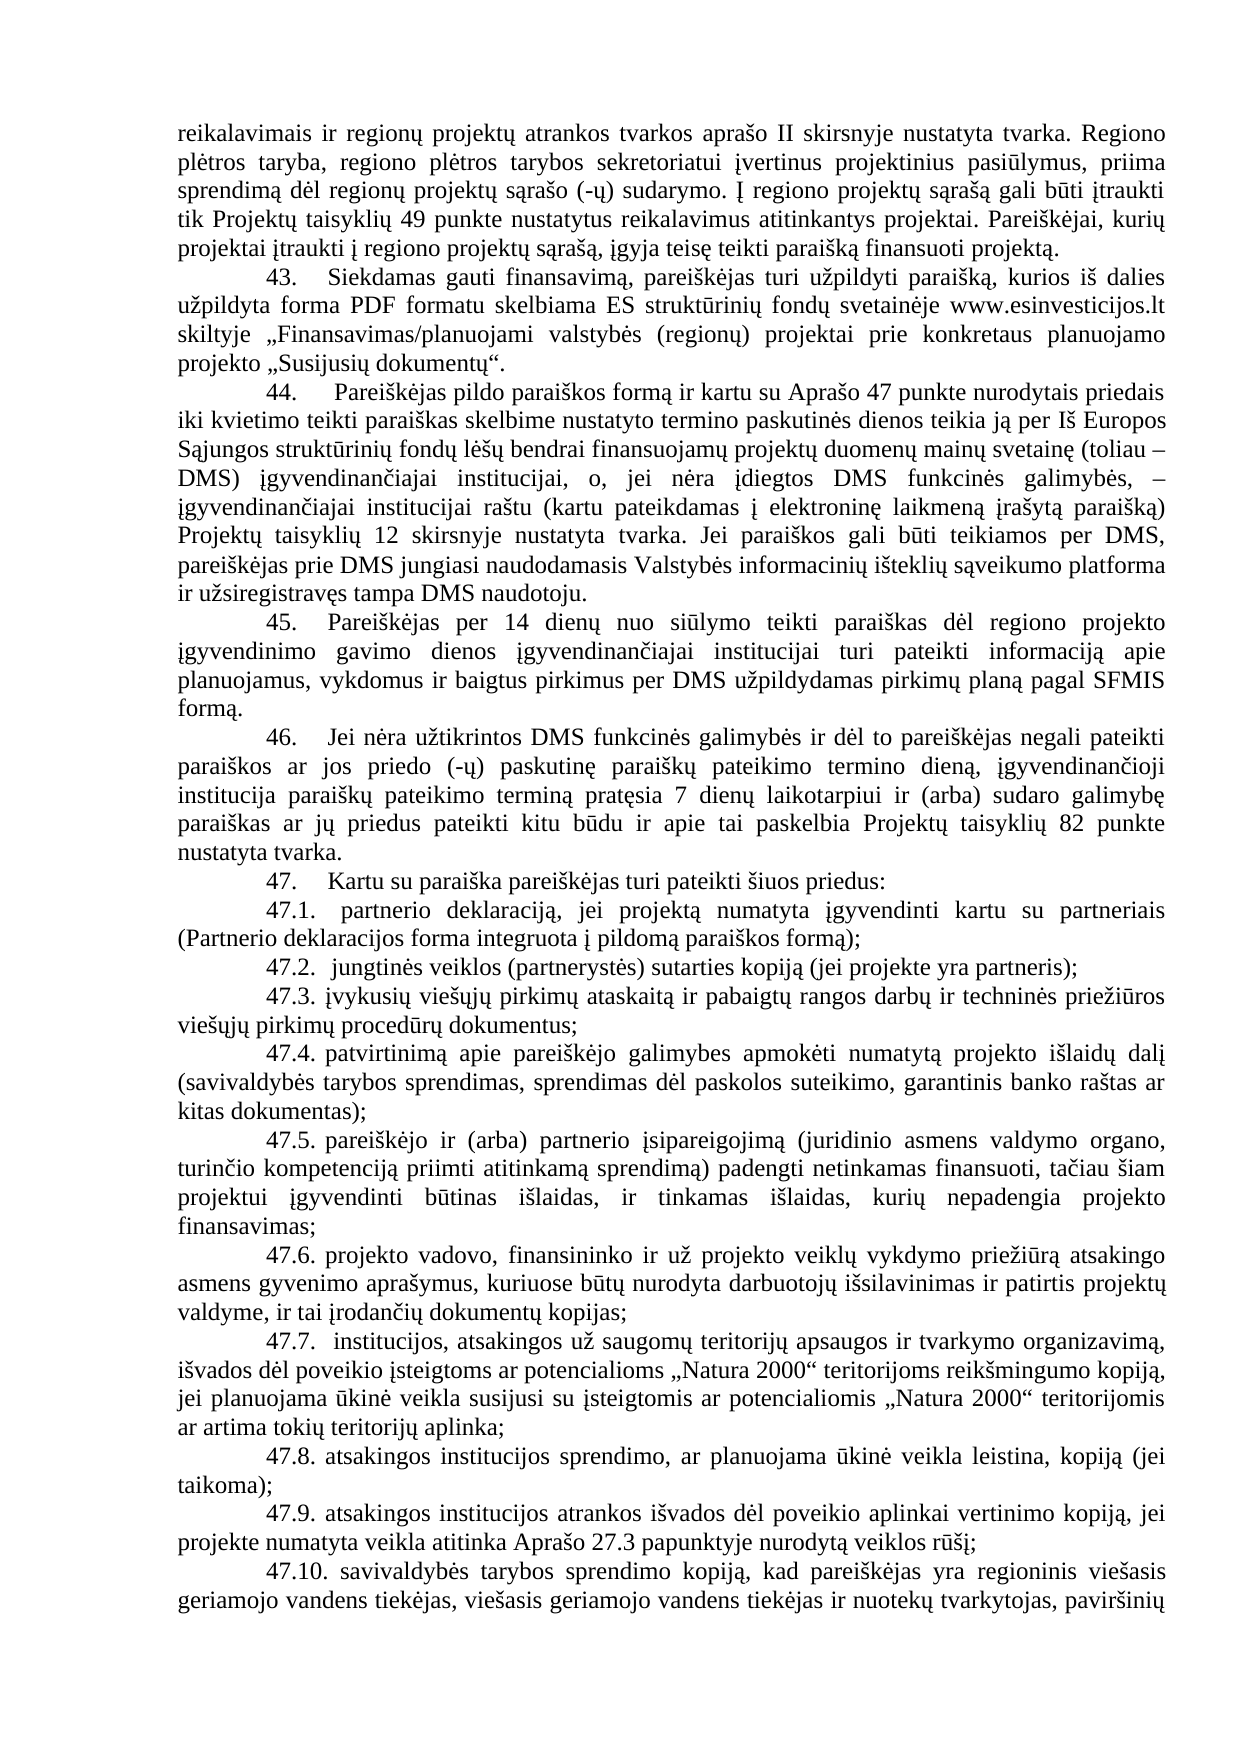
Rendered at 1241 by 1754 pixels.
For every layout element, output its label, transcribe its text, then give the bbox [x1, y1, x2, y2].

text 47. Kartu su paraiška pareiškėjas turi pateikti šiuos priedus: [177, 866, 1166, 895]
text 43. Siekdamas gauti finansavimą, pareiškėjas turi užpildyti paraišką, kurios iš dalies užpildyta forma PDF formatu skelbiama ES struktūrinių fondų svetainėje www.esinvesticijos.lt skiltyje „Finansavimas/planuojami valstybės (regionų) projektai prie konkretaus planuojamo projekto „Susijusių dokumentų“. [177, 262, 1166, 377]
text 47.4. patvirtinimą apie pareiškėjo galimybes apmokėti numatytą projekto išlaidų dalį (savivaldybės tarybos sprendimas, sprendimas dėl paskolos suteikimo, garantinis banko raštas ar kitas dokumentas); [177, 1038, 1166, 1125]
text 47.7. institucijos, atsakingos už saugomų teritorijų apsaugos ir tvarkymo organizavimą, išvados dėl poveikio įsteigtoms ar potencialioms „Natura 2000“ teritorijoms reikšmingumo kopiją, jei planuojama ūkinė veikla susijusi su įsteigtomis ar potencialiomis „Natura 2000“ teritorijomis ar artima tokių teritorijų aplinka; [177, 1326, 1166, 1441]
text 47.6. projekto vadovo, finansininko ir už projekto veiklų vykdymo priežiūrą atsakingo asmens gyvenimo aprašymus, kuriuose būtų nurodyta darbuotojų išsilavinimas ir patirtis projektų valdyme, ir tai įrodančių dokumentų kopijas; [177, 1240, 1166, 1326]
text 45. Pareiškėjas per 14 dienų nuo siūlymo teikti paraiškas dėl regiono projekto įgyvendinimo gavimo dienos įgyvendinančiajai institucijai turi pateikti informaciją apie planuojamus, vykdomus ir baigtus pirkimus per DMS užpildydamas pirkimų planą pagal SFMIS formą. [177, 607, 1166, 722]
text 47.2. jungtinės veiklos (partnerystės) sutarties kopiją (jei projekte yra partneris); [177, 952, 1166, 981]
text 47.10. savivaldybės tarybos sprendimo kopiją, kad pareiškėjas yra regioninis viešasis geriamojo vandens tiekėjas, viešasis geriamojo vandens tiekėjas ir nuotekų tvarkytojas, paviršinių [177, 1556, 1166, 1613]
text 47.3. įvykusių viešųjų pirkimų ataskaitą ir pabaigtų rangos darbų ir techninės priežiūros viešųjų pirkimų procedūrų dokumentus; [177, 981, 1166, 1038]
text reikalavimais ir regionų projektų atrankos tvarkos aprašo II skirsnyje nustatyta tvarka. Regiono plėtros taryba, regiono plėtros tarybos sekretoriatui įvertinus projektinius pasiūlymus, priima sprendimą dėl regionų projektų sąrašo (-ų) sudarymo. Į regiono projektų sąrašą gali būti įtraukti tik Projektų taisyklių 49 punkte nustatytus reikalavimus atitinkantys projektai. Pareiškėjai, kurių projektai įtraukti į regiono projektų sąrašą, įgyja teisę teikti paraišką finansuoti projektą. [177, 118, 1166, 262]
text 46. Jei nėra užtikrintos DMS funkcinės galimybės ir dėl to pareiškėjas negali pateikti paraiškos ar jos priedo (-ų) paskutinę paraiškų pateikimo termino dieną, įgyvendinančioji institucija paraiškų pateikimo terminą pratęsia 7 dienų laikotarpiui ir (arba) sudaro galimybę paraiškas ar jų priedus pateikti kitu būdu ir apie tai paskelbia Projektų taisyklių 82 punkte nustatyta tvarka. [177, 722, 1166, 866]
text 47.9. atsakingos institucijos atrankos išvados dėl poveikio aplinkai vertinimo kopiją, jei projekte numatyta veikla atitinka Aprašo 27.3 papunktyje nurodytą veiklos rūšį; [177, 1498, 1166, 1556]
text 47.5. pareiškėjo ir (arba) partnerio įsipareigojimą (juridinio asmens valdymo organo, turinčio kompetenciją priimti atitinkamą sprendimą) padengti netinkamas finansuoti, tačiau šiam projektui įgyvendinti būtinas išlaidas, ir tinkamas išlaidas, kurių nepadengia projekto finansavimas; [177, 1125, 1166, 1240]
text 44. Pareiškėjas pildo paraiškos formą ir kartu su Aprašo 47 punkte nurodytais priedais iki kvietimo teikti paraiškas skelbime nustatyto termino paskutinės dienos teikia ją per Iš Europos Sąjungos struktūrinių fondų lėšų bendrai finansuojamų projektų duomenų mainų svetainę (toliau – DMS) įgyvendinančiajai institucijai, o, jei nėra įdiegtos DMS funkcinės galimybės, – įgyvendinančiajai institucijai raštu (kartu pateikdamas į elektroninę laikmeną įrašytą paraišką) Projektų taisyklių 12 skirsnyje nustatyta tvarka. Jei paraiškos gali būti teikiamos per DMS, pareiškėjas prie DMS jungiasi naudodamasis Valstybės informacinių išteklių sąveikumo platforma ir užsiregistravęs tampa DMS naudotoju. [177, 377, 1166, 607]
text 47.8. atsakingos institucijos sprendimo, ar planuojama ūkinė veikla leistina, kopiją (jei taikoma); [177, 1441, 1166, 1498]
text 47.1. partnerio deklaraciją, jei projektą numatyta įgyvendinti kartu su partneriais (Partnerio deklaracijos forma integruota į pildomą paraiškos formą); [177, 895, 1166, 952]
